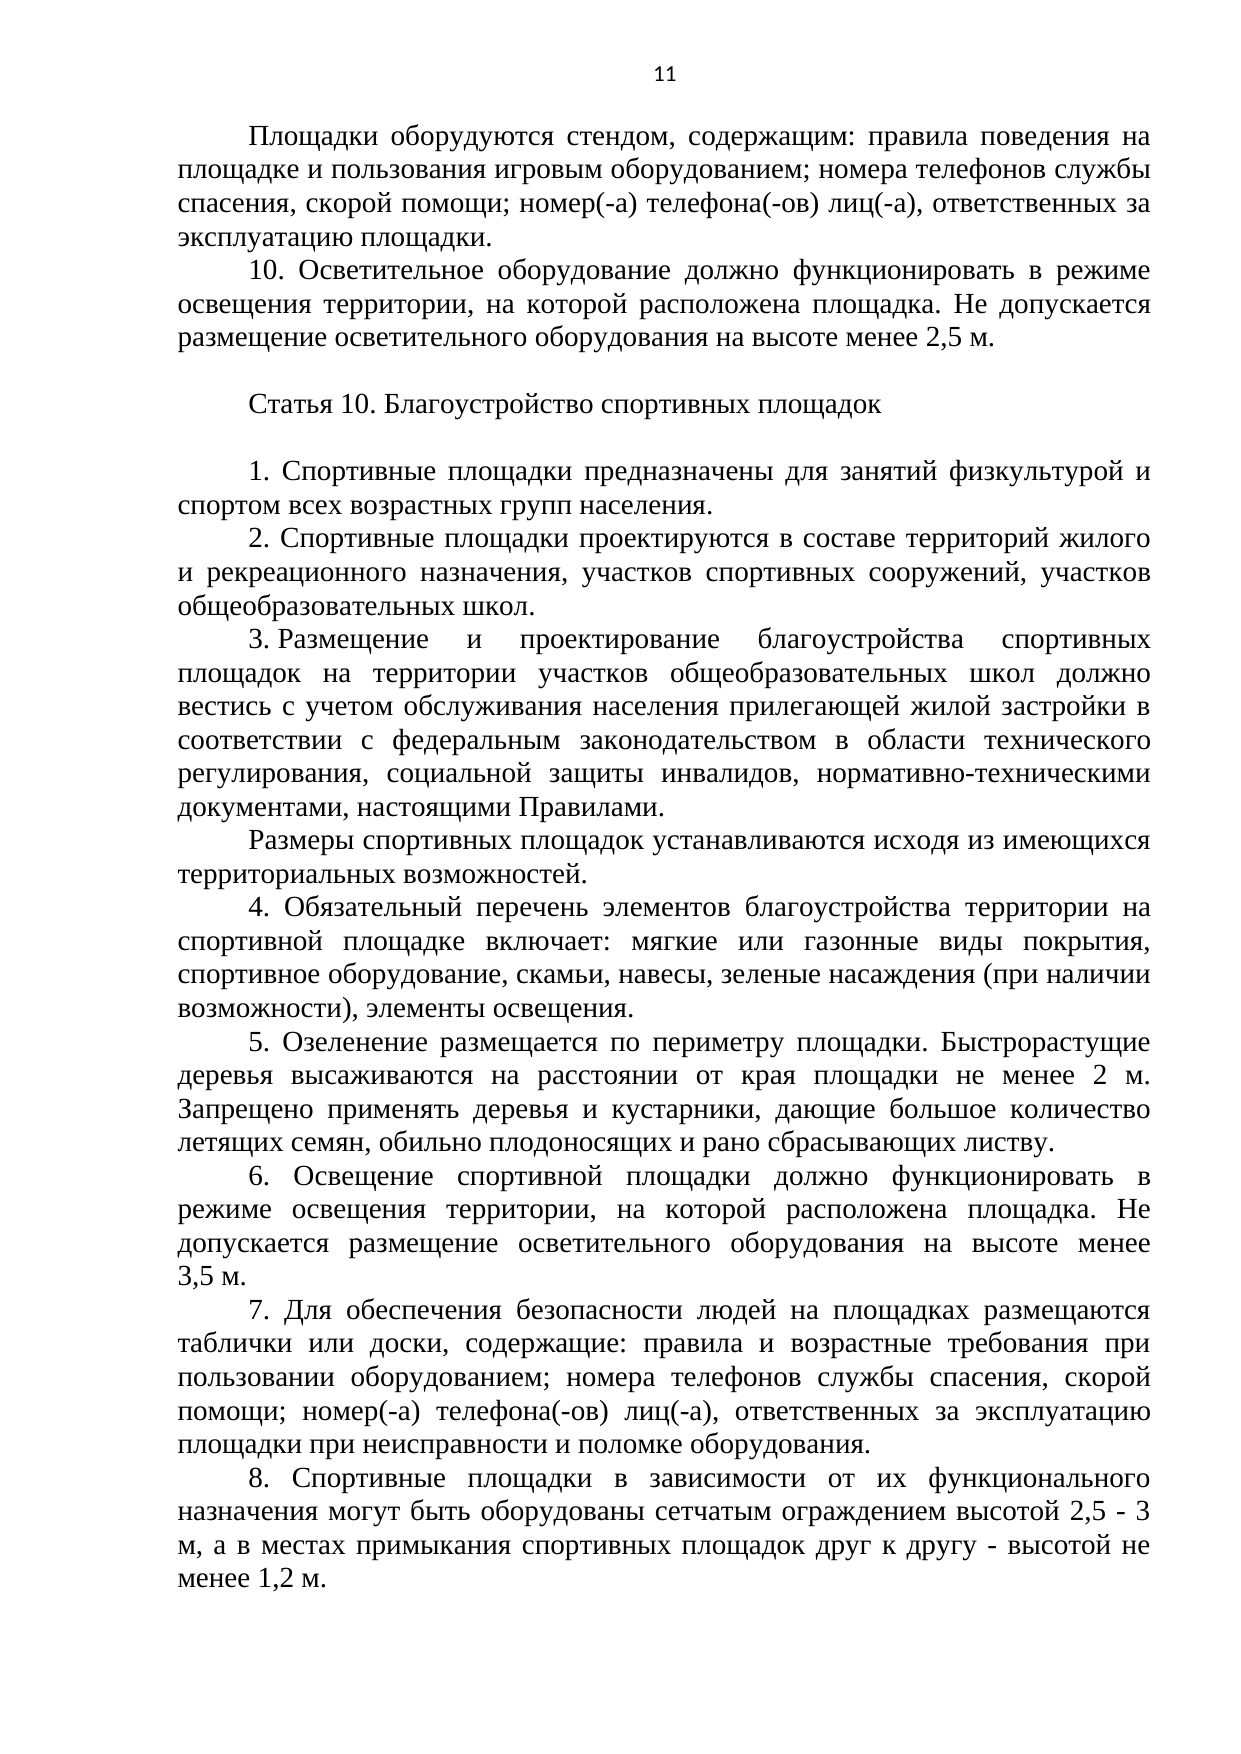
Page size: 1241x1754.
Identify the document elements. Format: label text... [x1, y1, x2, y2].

text 7. Для обеспечения безопасности людей на площадках размещаются таблички или доски, содержащие: правила и возрастные требования при пользовании оборудованием; номера телефонов службы спасения, скорой помощи; номер(-а) телефона(-ов) лиц(-а), ответственных за эксплуатацию площадки при неисправности и поломке оборудования. [177, 1292, 1152, 1460]
text 4. Обязательный перечень элементов благоустройства территории на спортивной площадке включает: мягкие или газонные виды покрытия, спортивное оборудование, скамьи, навесы, зеленые насаждения (при наличии возможности), элементы освещения. [177, 889, 1152, 1024]
text 3. Размещение и проектирование благоустройства спортивных площадок на территории участков общеобразовательных школ должно вестись с учетом обслуживания населения прилегающей жилой застройки в соответствии с федеральным законодательством в области технического регулирования, социальной защиты инвалидов, нормативно-техническими документами, настоящими Правилами. [177, 621, 1152, 822]
text 5. Озеленение размещается по периметру площадки. Быстрорастущие деревья высаживаются на расстоянии от края площадки не менее 2 м. Запрещено применять деревья и кустарники, дающие большое количество летящих семян, обильно плодоносящих и рано сбрасывающих листву. [177, 1024, 1152, 1158]
text Площадки оборудуются стендом, содержащим: правила поведения на площадке и пользования игровым оборудованием; номера телефонов службы спасения, скорой помощи; номер(-а) телефона(-ов) лиц(-а), ответственных за эксплуатацию площадки. [177, 118, 1152, 252]
text 6. Освещение спортивной площадки должно функционировать в режиме освещения территории, на которой расположена площадка. Не допускается размещение осветительного оборудования на высоте менее 3,5 м. [177, 1158, 1152, 1292]
text Размеры спортивных площадок устанавливаются исходя из имеющихся территориальных возможностей. [177, 822, 1152, 889]
text 2. Спортивные площадки проектируются в составе территорий жилого и рекреационного назначения, участков спортивных сооружений, участков общеобразовательных школ. [177, 521, 1152, 621]
text 1. Спортивные площадки предназначены для занятий физкультурой и спортом всех возрастных групп населения. [177, 453, 1152, 521]
text 10. Осветительное оборудование должно функционировать в режиме освещения территории, на которой расположена площадка. Не допускается размещение осветительного оборудования на высоте менее 2,5 м. [177, 252, 1152, 353]
text 8. Спортивные площадки в зависимости от их функционального назначения могут быть оборудованы сетчатым ограждением высотой 2,5 - 3 м, а в местах примыкания спортивных площадок друг к другу - высотой не менее 1,2 м. [177, 1460, 1152, 1594]
subtitle Статья 10. Благоустройство спортивных площадок [177, 386, 1152, 420]
